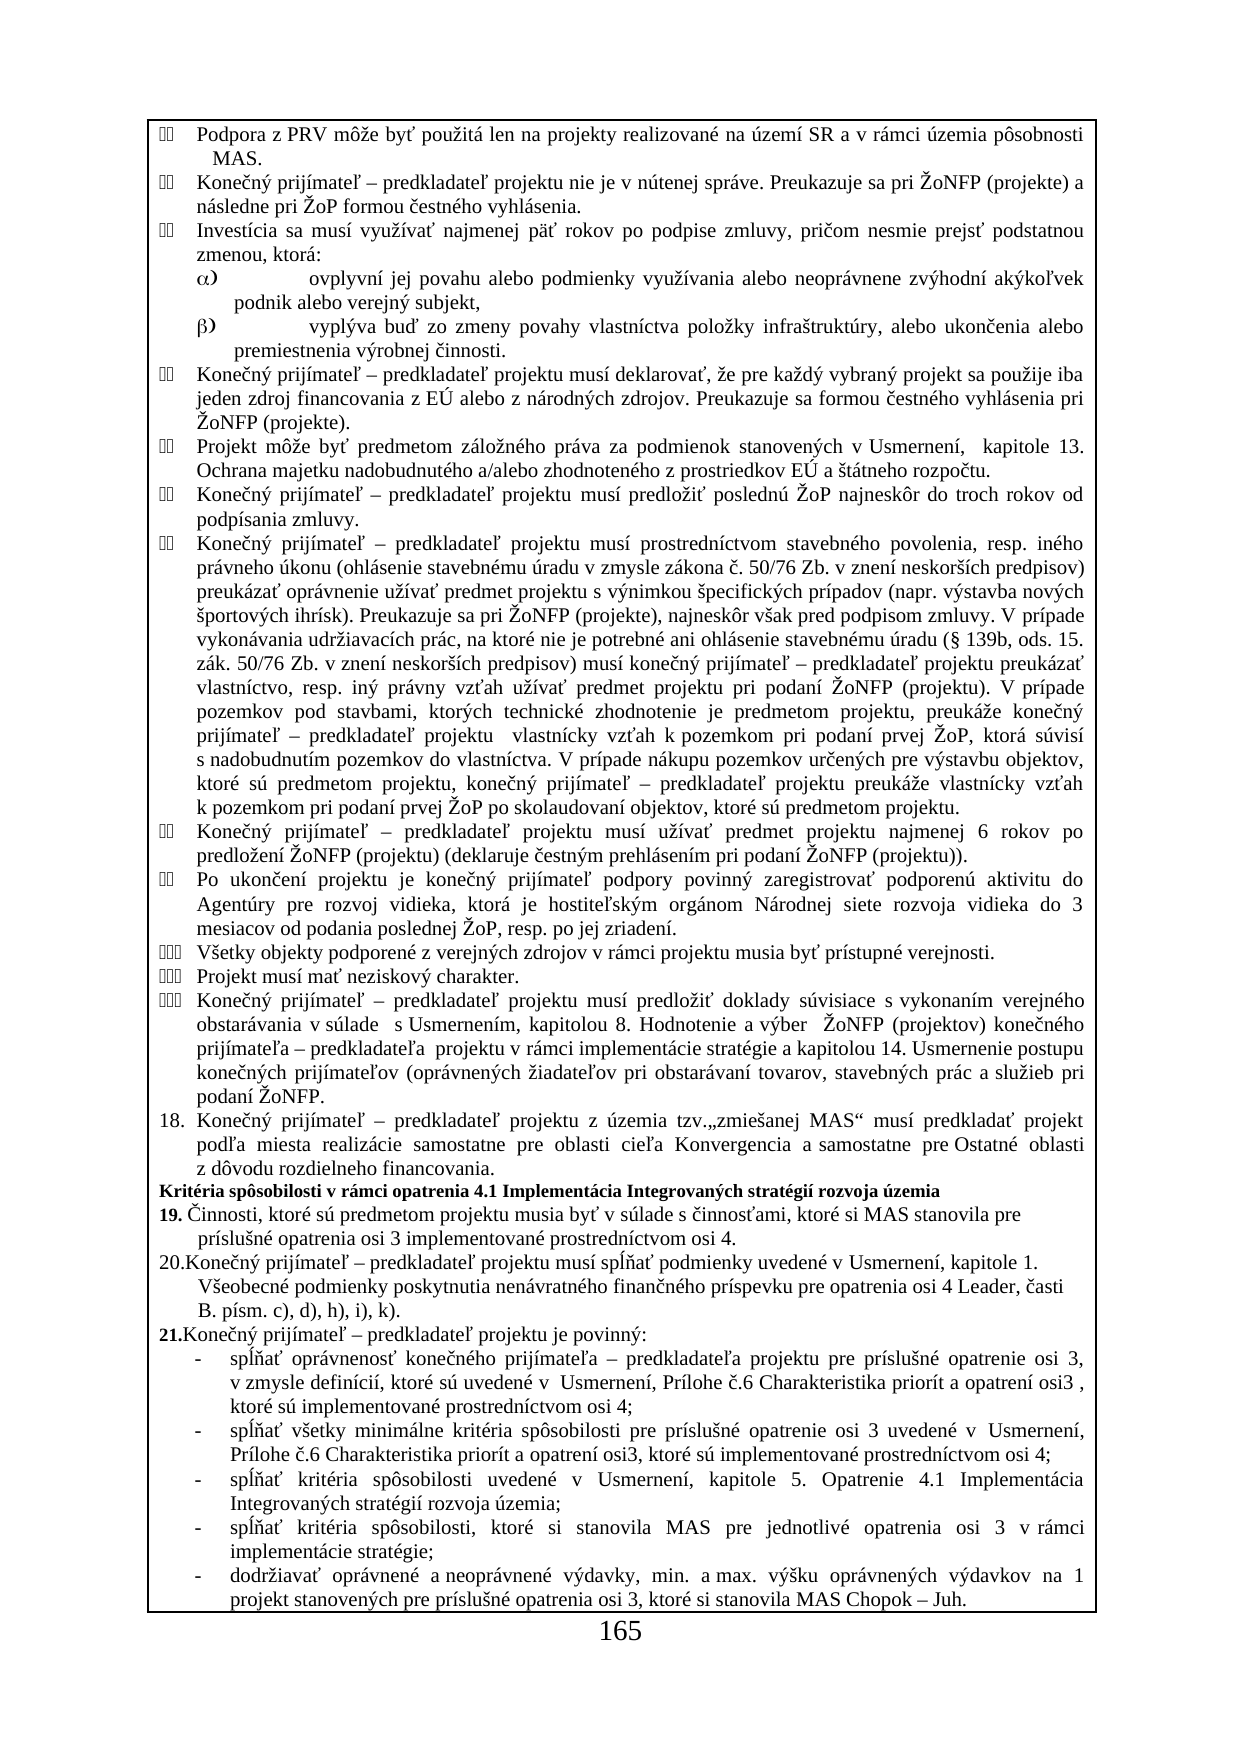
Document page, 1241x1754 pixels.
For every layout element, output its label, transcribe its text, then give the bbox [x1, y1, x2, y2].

table_cell Kritéria spôsobilosti pre opatrenie osi 3 implementované prostredníctvom osi 4 Podpora z PRV môže byť použitá len na projekty realizované na území SR a v rámci územia pôsobnosti MAS. Konečný prijímateľ – predkladateľ projektu nie je v nútenej správe. Preukazuje sa pri ŽoNFP (projekte) a následne pri ŽoP formou čestného vyhlásenia. Investícia sa musí využívať najmenej päť rokov po podpise zmluvy, pričom nesmie prejsť podstatnou zmenou, ktorá: ovplyvní jej povahu alebo podmienky využívania alebo neoprávnene zvýhodní akýkoľvek podnik alebo verejný subjekt, vyplýva buď zo zmeny povahy vlastníctva položky infraštruktúry, alebo ukončenia alebo premiestnenia výrobnej činnosti. Konečný prijímateľ – predkladateľ projektu musí deklarovať, že pre každý vybraný projekt sa použije iba jeden zdroj financovania z EÚ alebo z národných zdrojov. Preukazuje sa formou čestného vyhlásenia pri ŽoNFP (projekte). Projekt môže byť predmetom záložného práva za podmienok stanovených v Usmernení, kapitole 13. Ochrana majetku nadobudnutého a/alebo zhodnoteného z prostriedkov EÚ a štátneho rozpočtu. Konečný prijímateľ – predkladateľ projektu musí predložiť poslednú ŽoP najneskôr do troch rokov od podpísania zmluvy. Konečný prijímateľ – predkladateľ projektu musí prostredníctvom stavebného povolenia, resp. iného právneho úkonu (ohlásenie stavebnému úradu v zmysle zákona č. 50/76 Zb. v znení neskorších predpisov) preukázať oprávnenie užívať predmet projektu s výnimkou špecifických prípadov (napr. výstavba nových športových ihrísk). Preukazuje sa pri ŽoNFP (projekte), najneskôr však pred podpisom zmluvy. V prípade vykonávania udržiavacích prác, na ktoré nie je potrebné ani ohlásenie stavebnému úradu (§ 139b, ods. 15. zák. 50/76 Zb. v znení neskorších predpisov) musí konečný prijímateľ – predkladateľ projektu preukázať vlastníctvo, resp. iný právny vzťah užívať predmet projektu pri podaní ŽoNFP (projektu). V prípade pozemkov pod stavbami, ktorých technické zhodnotenie je predmetom projektu, preukáže konečný prijímateľ – predkladateľ projektu vlastnícky vzťah k pozemkom pri podaní prvej ŽoP, ktorá súvisí s nadobudnutím pozemkov do vlastníctva. V prípade nákupu pozemkov určených pre výstavbu objektov, ktoré sú predmetom projektu, konečný prijímateľ – predkladateľ projektu preukáže vlastnícky vzťah k pozemkom pri podaní prvej ŽoP po skolaudovaní objektov, ktoré sú predmetom projektu. Konečný prijímateľ – predkladateľ projektu musí užívať predmet projektu najmenej 6 rokov po predložení ŽoNFP (projektu) (deklaruje čestným prehlásením pri podaní ŽoNFP (projektu)). Po ukončení projektu je konečný prijímateľ podpory povinný zaregistrovať podporenú aktivitu do Agentúry pre rozvoj vidieka, ktorá je hostiteľským orgánom Národnej siete rozvoja vidieka do 3 mesiacov od podania poslednej ŽoP, resp. po jej zriadení. Všetky objekty podporené z verejných zdrojov v rámci projektu musia byť prístupné verejnosti. Projekt musí mať neziskový charakter. Konečný prijímateľ – predkladateľ projektu musí predložiť doklady súvisiace s vykonaním verejného obstarávania v súlade s Usmernením, kapitolou 8. Hodnotenie a výber ŽoNFP (projektov) konečného prijímateľa – predkladateľa projektu v rámci implementácie stratégie a kapitolou 14. Usmernenie postupu konečných prijímateľov (oprávnených žiadateľov pri obstarávaní tovarov, stavebných prác a služieb pri podaní ŽoNFP. Konečný prijímateľ – predkladateľ projektu z územia tzv.„zmiešanej MAS“ musí predkladať projekt podľa miesta realizácie samostatne pre oblasti cieľa Konvergencia a samostatne pre Ostatné oblasti z dôvodu rozdielneho financovania. Kritéria spôsobilosti v rámci opatrenia 4.1 Implementácia Integrovaných stratégií rozvoja územia 19. Činnosti, ktoré sú predmetom projektu musia byť v súlade s činnosťami, ktoré si MAS stanovila pre príslušné opatrenia osi 3 implementované prostredníctvom osi 4. 20.Konečný prijímateľ – predkladateľ projektu musí spĺňať podmienky uvedené v Usmernení, kapitole 1. Všeobecné podmienky poskytnutia nenávratného finančného príspevku pre opatrenia osi 4 Leader, časti B. písm. c), d), h), i), k). 21.Konečný prijímateľ – predkladateľ projektu je povinný: spĺňať oprávnenosť konečného prijímateľa – predkladateľa projektu pre príslušné opatrenie osi 3, v zmysle definícií, ktoré sú uvedené v Usmernení, Prílohe č.6 Charakteristika priorít a opatrení osi3 , ktoré sú implementované prostredníctvom osi 4; spĺňať všetky minimálne kritéria spôsobilosti pre príslušné opatrenie osi 3 uvedené v Usmernení, Prílohe č.6 Charakteristika priorít a opatrení osi3, ktoré sú implementované prostredníctvom osi 4; spĺňať kritéria spôsobilosti uvedené v Usmernení, kapitole 5. Opatrenie 4.1 Implementácia Integrovaných stratégií rozvoja územia; spĺňať kritéria spôsobilosti, ktoré si stanovila MAS pre jednotlivé opatrenia osi 3 v rámci implementácie stratégie; dodržiavať oprávnené a neoprávnené výdavky, min. a max. výšku oprávnených výdavkov na 1 projekt stanovených pre príslušné opatrenia osi 3, ktoré si stanovila MAS Chopok – Juh. dodržiavať typy podporených aktivít, druh podpory, neoprávnené projekty a ostatné podmienky definované pre príslušné opatrenia osi 3 uvedené v Usmernení, Prílohe č.6 Charakteristika priorít a opatrení osi3 , ktoré sú implementované prostredníctvom osi 4. dodržiavať postupy štátnej pomoci definované v Príručke pre žiadateľa o poskytnutie nenávratného finančného príspevku z Programu rozvoja vidieka SR 2007 – 2013 a/alebo v Dodatkoch k Príručke pre žiadateľa o poskytnutie nenávratného finančného príspevku z Programu rozvoja vidieka SR 2007 – 2013) (ďalej len „Príručka a/alebo Dodatky“). Štátna pomoc poskytnutá v rámci opatrení PRV podľa článku 52 nariadenia Rady (ES) č. 800/2008 o vyhlásení určitých kategórií pomoci za zlučiteľné so spoločným trhom podľa článkov 87 a 88 Zmluvy o založení ES (štátna pomoc pre malé a stredné podniky a nariadenia Komisie (ES) č. 1998/2006 o uplatňovaní článkov 87 a 88 zmluvy na pomoc de minimis. Štátna pomoc poskytnutá v rámci opatrení PRV podľa článku 52 nariadenia Rady (ES) č. 1698/2005 sa poskytne v súlade s nariadením Komisie (ES) č. 800/2008 o vyhlásení určitých kategórií pomoci za zlučiteľné so spoločným trhom podľa článkov 87 a 88 Zmluvy o založení ES (štátna pomoc pre malé a stredné podniky) a nariadenia Komisie (ES) č. 1998/2006 o uplatňovaní článkov 87 a 88 zmluvy na pomoc de minimis. 22. Konečný prijímateľ – predkladateľ projektu skupiny opatrení 3.4 Obnova a rozvoj obcí, občianskej vybavenosti a služieb ako súčasť projektov realizovaných MAS, zahŕňajú aj obec, ktorá je pólom rastu, resp. obce ktoré sú pólmi rastu. Z podpory sú však vylúčené obce s počtom obyvateľov nad 20 000 (obec môže byť súčasťou MAS, ale nemôže byť konečným prijímateľom – predkladateľom projektu, avšak konečný prijímateľ – predkladateľ projektu z tejto obce môže predkladať ŽoNFP (projekt) v rámci Výzvy na implementáciu stratégie. 23. Konečný prijímateľ – predkladateľ projektu, ktorý žiada finančné prostriedky z opatrenia 3.3 Vzdelávanie a informovanie - všetky formy ďalšieho vzdelávania, ktoré sú predmetom projektu, uvedené v časti Rozsah a činnosti, bod 1 predmetného opatrenia v Usmernení, Prílohe č.6 Charakteristika priorít a opatrení osi 3, ktoré sú implementované prostredníctvom osi 4, musia byť akreditované Ministerstvom školstva SR. Potvrdenie o akreditácii vzdelávacej aktivity musí byť vydané na meno konečného prijímateľa finančnej pomoci (oprávneného žiadateľa). V prípade pobočiek je platné Potvrdenie o akreditácii vzdelávacej aktivity ústredia. Preukazuje sa pri ŽoNFP, ktorú konečný prijímateľ – predkladateľ projektu predkladá na príslušnú MAS. 24.Projekt musí byť vypracovaný v súlade so stratégiou MAS Chopok – Juh. 25.Konečný prijímateľ – predkladateľ projektu musí pôsobiť (mať trvalé, prípadne prechodné bydlisko, sídlo alebo prevádzku) v území pôsobnosti MAS. Preukazuje sa pri ŽoNFP formou čestného vyhlásenia. 26.Po ukončení projektu je konečný prijímateľ – predkladateľ projektu povinný zaregistrovať podporenú aktivitu do NSRV a to do 3 mesiacov od predloženia poslednej ŽoP. [149, 121, 1095, 1611]
